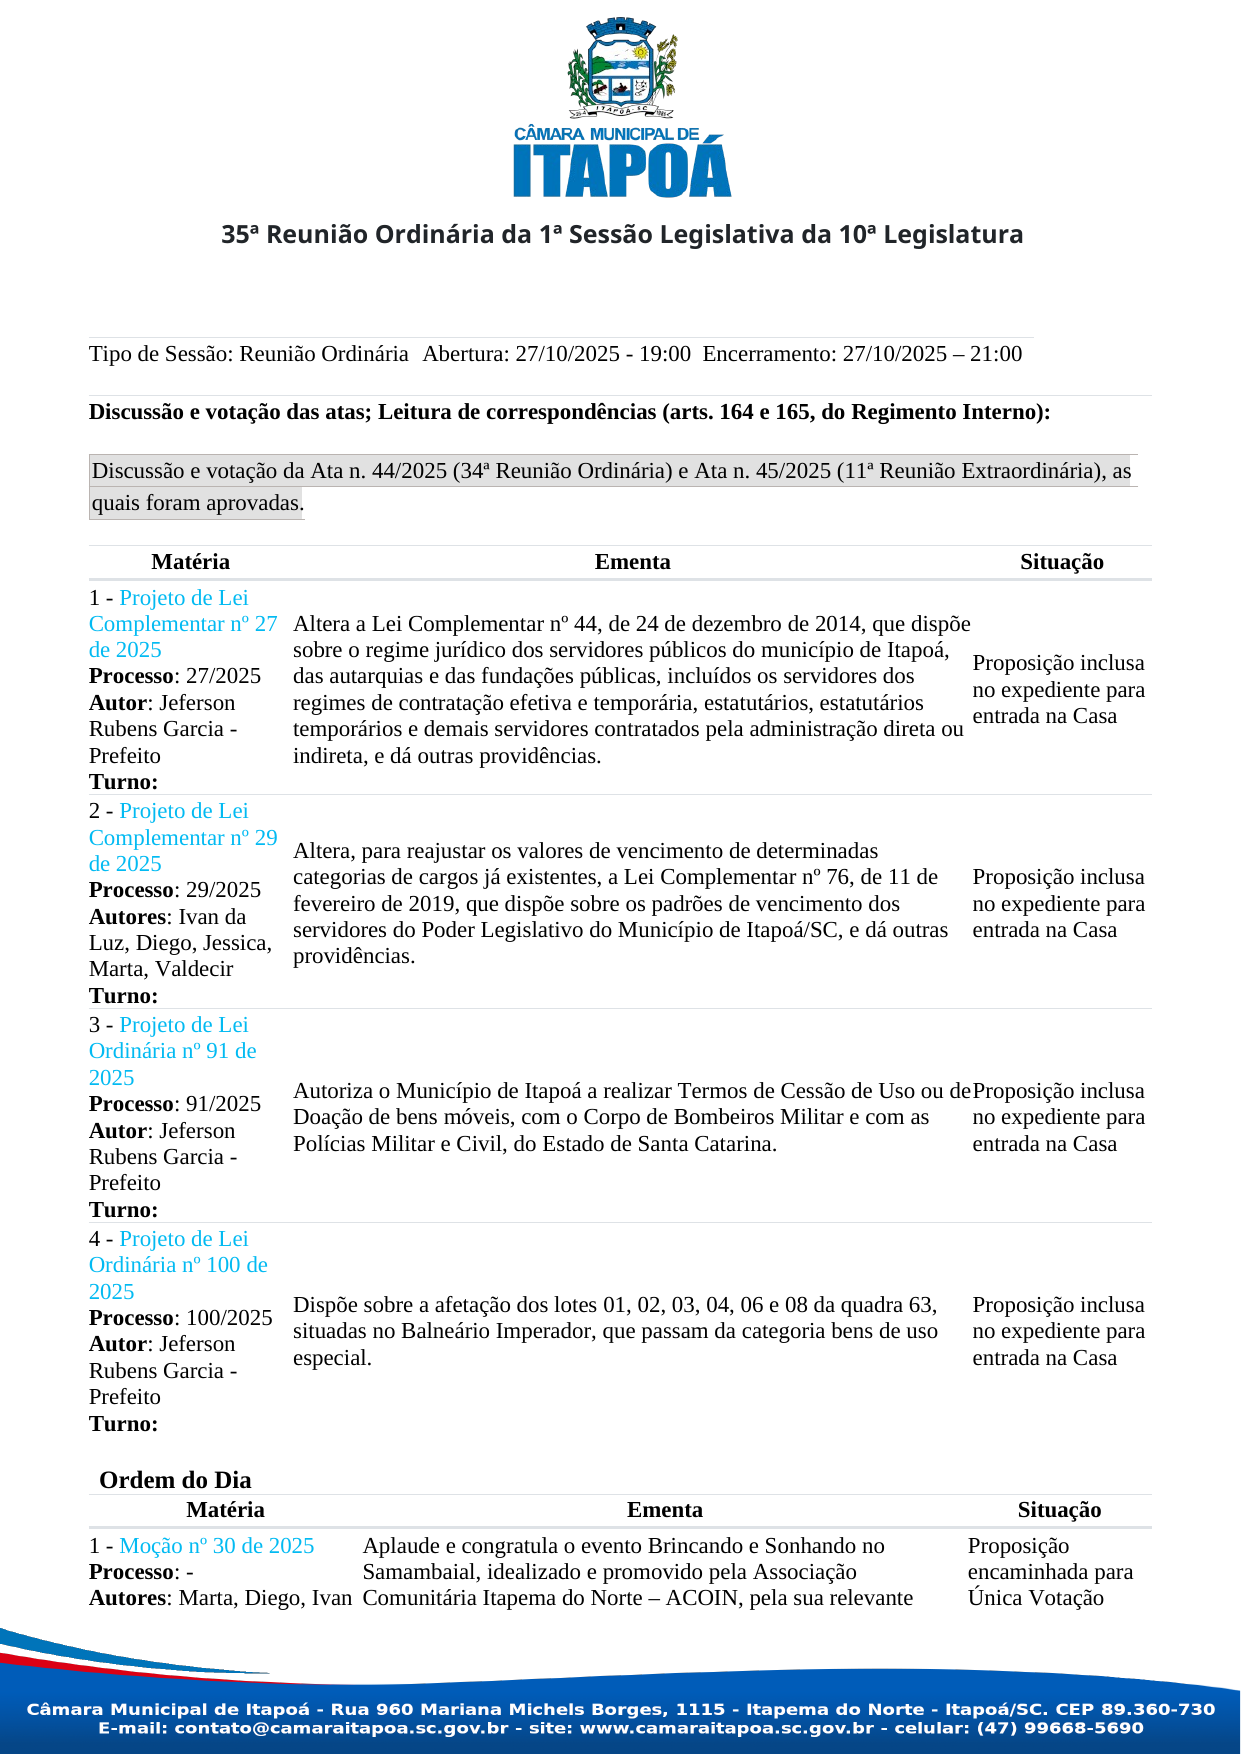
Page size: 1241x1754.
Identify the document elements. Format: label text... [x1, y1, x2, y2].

table_cell Proposição inclusa no expediente para entrada na Casa [973, 581, 1152, 794]
subtitle 35ª Reunião Ordinária da 1ª Sessão Legislativa da 10ª Legislatura [94, 217, 1152, 251]
table_header Ementa [293, 546, 972, 577]
table_cell 4 - Projeto de Lei Ordinária nº 100 de 2025 Processo: 100/2025 Autor: Jeferson Rubens Garcia - Prefeito Turno: [89, 1223, 293, 1436]
table_header Situação [973, 546, 1152, 577]
table_cell Autoriza o Município de Itapoá a realizar Termos de Cessão de Uso ou de Doação de bens móveis, com o Corpo de Bombeiros Militar e com as Polícias Militar e Civil, do Estado de Santa Catarina. [293, 1009, 972, 1222]
table_cell Proposição encaminhada para Única Votação [968, 1529, 1152, 1611]
table_cell 3 - Projeto de Lei Ordinária nº 91 de 2025 Processo: 91/2025 Autor: Jeferson Rubens Garcia - Prefeito Turno: [89, 1009, 293, 1222]
table_header Matéria [89, 546, 293, 577]
table_cell Proposição inclusa no expediente para entrada na Casa [973, 1009, 1152, 1222]
table_cell Aplaude e congratula o evento Brincando e Sonhando no Samambaial, idealizado e promovido pela Associação Comunitária Itapema do Norte – ACOIN, pela sua relevante [362, 1529, 968, 1611]
picture [0, 1628, 1241, 1754]
table_cell Proposição inclusa no expediente para entrada na Casa [973, 795, 1152, 1008]
table_header Encerramento: 27/10/2025 – 21:00 [702, 338, 1034, 366]
table_cell Proposição inclusa no expediente para entrada na Casa [973, 1223, 1152, 1436]
text Ordem do Dia [99, 1465, 1152, 1493]
table_header Discussão e votação das atas; Leitura de correspondências (arts. 164 e 165, do Regimento Interno): Discussão e votação da Ata n. 44/2025 (34ª Reunião Ordinária) e Ata n. 45/2025 (11ª Reunião Extraordinária), as quais foram aprovadas. [89, 396, 1152, 545]
table_cell 2 - Projeto de Lei Complementar nº 29 de 2025 Processo: 29/2025 Autores: Ivan da Luz, Diego, Jessica, Marta, Valdecir Turno: [89, 795, 293, 1008]
table_header Tipo de Sessão: Reunião Ordinária [89, 338, 422, 366]
picture [510, 14, 734, 198]
table_header Situação [968, 1495, 1152, 1526]
table_cell Altera a Lei Complementar nº 44, de 24 de dezembro de 2014, que dispõe sobre o regime jurídico dos servidores públicos do município de Itapoá, das autarquias e das fundações públicas, incluídos os servidores dos regimes de contratação efetiva e temporária, estatutários, estatutários temporários e demais servidores contratados pela administração direta ou indireta, e dá outras providências. [293, 581, 972, 794]
picture [271, 618, 276, 626]
table_cell 1 - Projeto de Lei Complementar nº 27 de 2025 Processo: 27/2025 Autor: Jeferson Rubens Garcia - Prefeito Turno: [89, 581, 293, 794]
table_header Ementa [362, 1495, 968, 1526]
table_header Matéria [89, 1495, 362, 1526]
table_header Abertura: 27/10/2025 - 19:00 [422, 338, 702, 366]
table_cell 1 - Moção nº 30 de 2025 Processo: - Autores: Marta, Diego, Ivan [89, 1529, 362, 1611]
table_cell Altera, para reajustar os valores de vencimento de determinadas categorias de cargos já existentes, a Lei Complementar nº 76, de 11 de fevereiro de 2019, que dispõe sobre os padrões de vencimento dos servidores do Poder Legislativo do Município de Itapoá/SC, e dá outras providências. [293, 795, 972, 1008]
table_cell Dispõe sobre a afetação dos lotes 01, 02, 03, 04, 06 e 08 da quadra 63, situadas no Balneário Imperador, que passam da categoria bens de uso especial. [293, 1223, 972, 1436]
